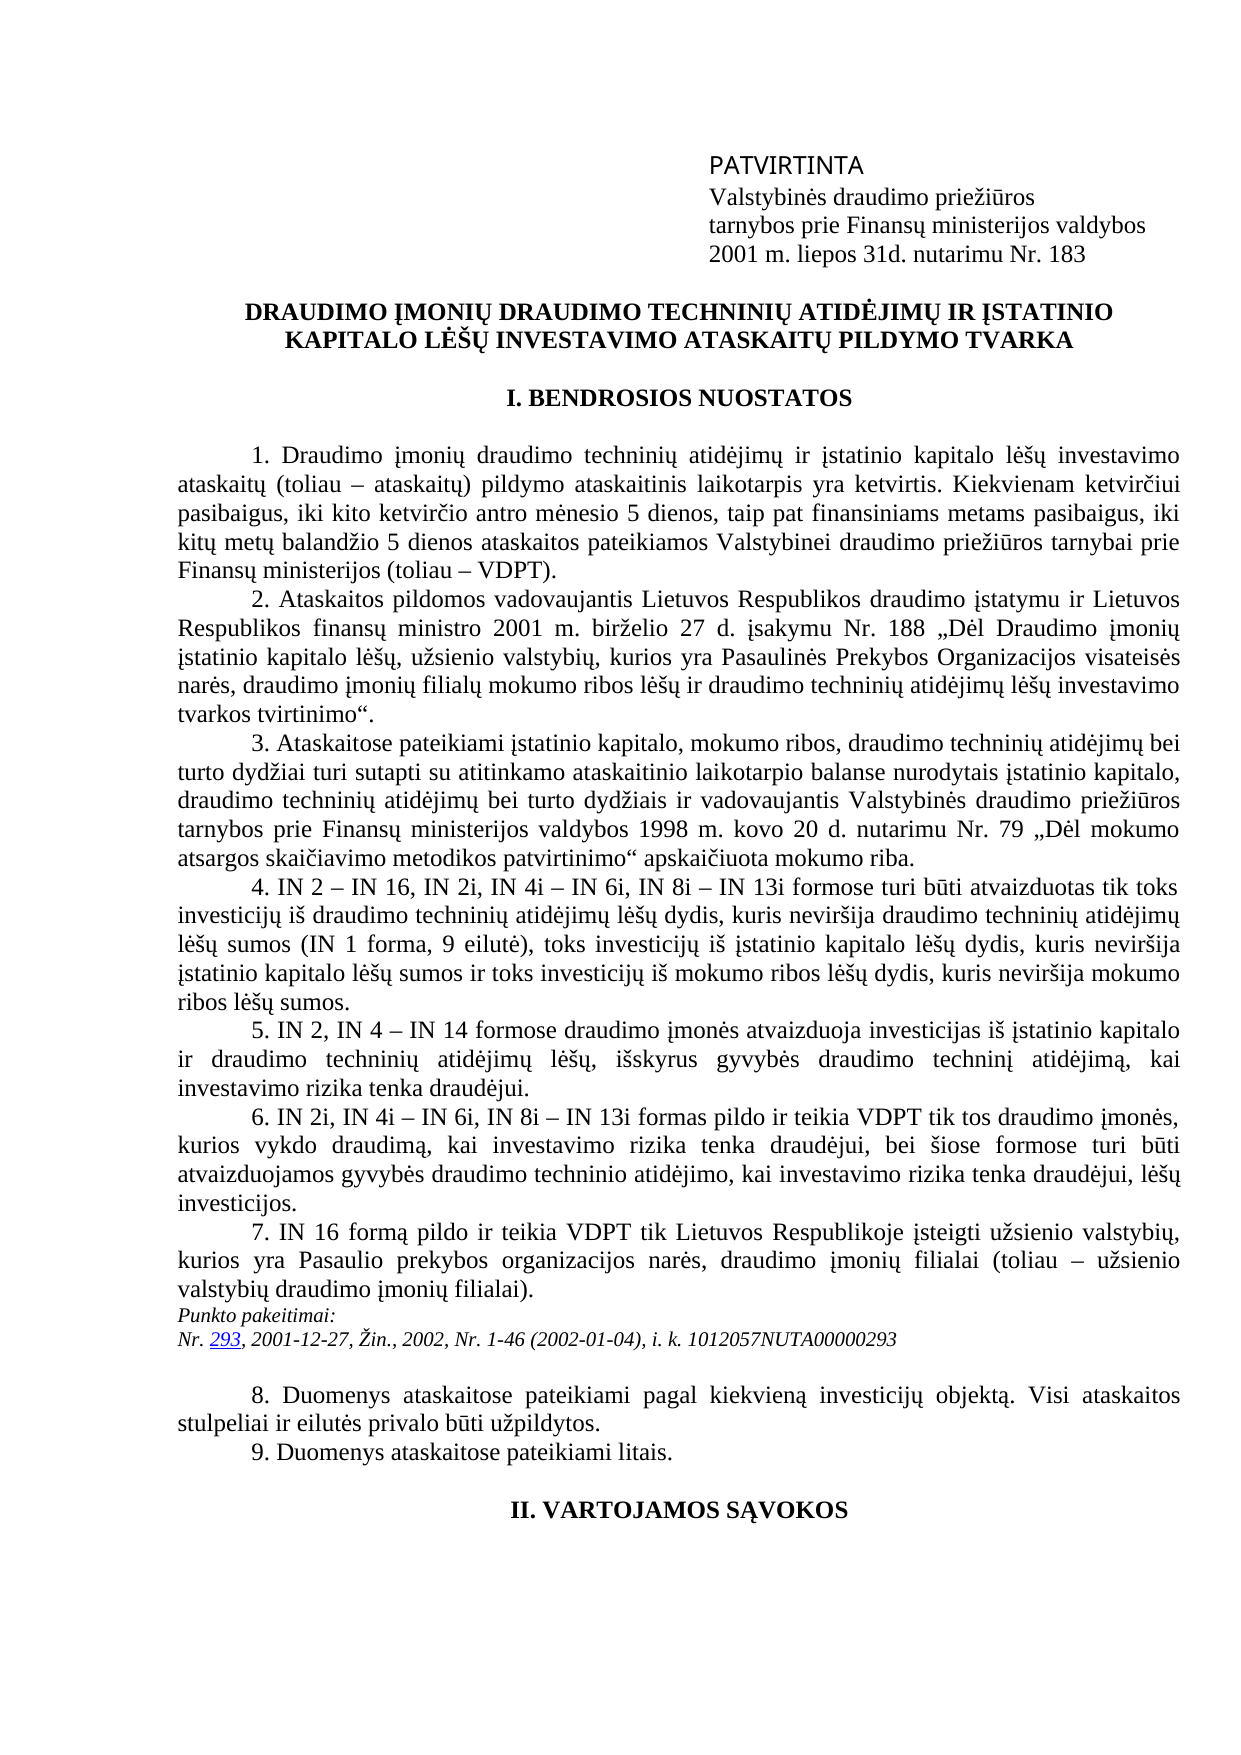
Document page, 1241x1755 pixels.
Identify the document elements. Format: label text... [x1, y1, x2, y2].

text 8. Duomenys ataskaitose pateikiami pagal kiekvieną investicijų objektą. Visi ataskaitos stulpeliai ir eilutės privalo būti užpildytos. [177, 1380, 1181, 1437]
text 4. IN 2 – IN 16, IN 2i, IN 4i – IN 6i, IN 8i – IN 13i formose turi būti atvaizduotas tik toks investicijų iš draudimo techninių atidėjimų lėšų dydis, kuris neviršija draudimo techninių atidėjimų lėšų sumos (IN 1 forma, 9 eilutė), toks investicijų iš įstatinio kapitalo lėšų dydis, kuris neviršija įstatinio kapitalo lėšų sumos ir toks investicijų iš mokumo ribos lėšų dydis, kuris neviršija mokumo ribos lėšų sumos. [177, 872, 1181, 1015]
text 6. IN 2i, IN 4i – IN 6i, IN 8i – IN 13i formas pildo ir teikia VDPT tik tos draudimo įmonės, kurios vykdo draudimą, kai investavimo rizika tenka draudėjui, bei šiose formose turi būti atvaizduojamos gyvybės draudimo techninio atidėjimo, kai investavimo rizika tenka draudėjui, lėšų investicijos. [177, 1102, 1181, 1217]
text Nr. 293, 2001-12-27, Žin., 2002, Nr. 1-46 (2002-01-04), i. k. 1012057NUTA00000293 [177, 1327, 1181, 1351]
text PATVIRTINTA [709, 148, 1181, 182]
text 2. Ataskaitos pildomos vadovaujantis Lietuvos Respublikos draudimo įstatymu ir Lietuvos Respublikos finansų ministro 2001 m. birželio 27 d. įsakymu Nr. 188 „Dėl Draudimo įmonių įstatinio kapitalo lėšų, užsienio valstybių, kurios yra Pasaulinės Prekybos Organizacijos visateisės narės, draudimo įmonių filialų mokumo ribos lėšų ir draudimo techninių atidėjimų lėšų investavimo tvarkos tvirtinimo“. [177, 584, 1181, 728]
text Punkto pakeitimai: [177, 1303, 1181, 1327]
text Valstybinės draudimo priežiūros [177, 182, 1181, 210]
text tarnybos prie Finansų ministerijos valdybos [177, 210, 1181, 239]
text 9. Duomenys ataskaitose pateikiami litais. [177, 1437, 1181, 1466]
text DRAUDIMO ĮMONIŲ DRAUDIMO TECHNINIŲ ATIDĖJIMŲ IR ĮSTATINIO KAPITALO LĖŠŲ INVESTAVIMO ATASKAITŲ PILDYMO TVARKA [177, 297, 1181, 354]
text 2001 m. liepos 31d. nutarimu Nr. 183 [177, 239, 1181, 268]
text 7. IN 16 formą pildo ir teikia VDPT tik Lietuvos Respublikoje įsteigti užsienio valstybių, kurios yra Pasaulio prekybos organizacijos narės, draudimo įmonių filialai (toliau – užsienio valstybių draudimo įmonių filialai). [177, 1217, 1181, 1303]
text 3. Ataskaitose pateikiami įstatinio kapitalo, mokumo ribos, draudimo techninių atidėjimų bei turto dydžiai turi sutapti su atitinkamo ataskaitinio laikotarpio balanse nurodytais įstatinio kapitalo, draudimo techninių atidėjimų bei turto dydžiais ir vadovaujantis Valstybinės draudimo priežiūros tarnybos prie Finansų ministerijos valdybos 1998 m. kovo 20 d. nutarimu Nr. 79 „Dėl mokumo atsargos skaičiavimo metodikos patvirtinimo“ apskaičiuota mokumo riba. [177, 728, 1181, 872]
text I. BENDROSIOS NUOSTATOS [177, 383, 1181, 412]
text II. Vartojamos sąvokos [177, 1495, 1181, 1523]
text 5. IN 2, IN 4 – IN 14 formose draudimo įmonės atvaizduoja investicijas iš įstatinio kapitalo ir draudimo techninių atidėjimų lėšų, išskyrus gyvybės draudimo techninį atidėjimą, kai investavimo rizika tenka draudėjui. [177, 1015, 1181, 1102]
text 1. Draudimo įmonių draudimo techninių atidėjimų ir įstatinio kapitalo lėšų investavimo ataskaitų (toliau – ataskaitų) pildymo ataskaitinis laikotarpis yra ketvirtis. Kiekvienam ketvirčiui pasibaigus, iki kito ketvirčio antro mėnesio 5 dienos, taip pat finansiniams metams pasibaigus, iki kitų metų balandžio 5 dienos ataskaitos pateikiamos Valstybinei draudimo priežiūros tarnybai prie Finansų ministerijos (toliau – VDPT). [177, 440, 1181, 584]
